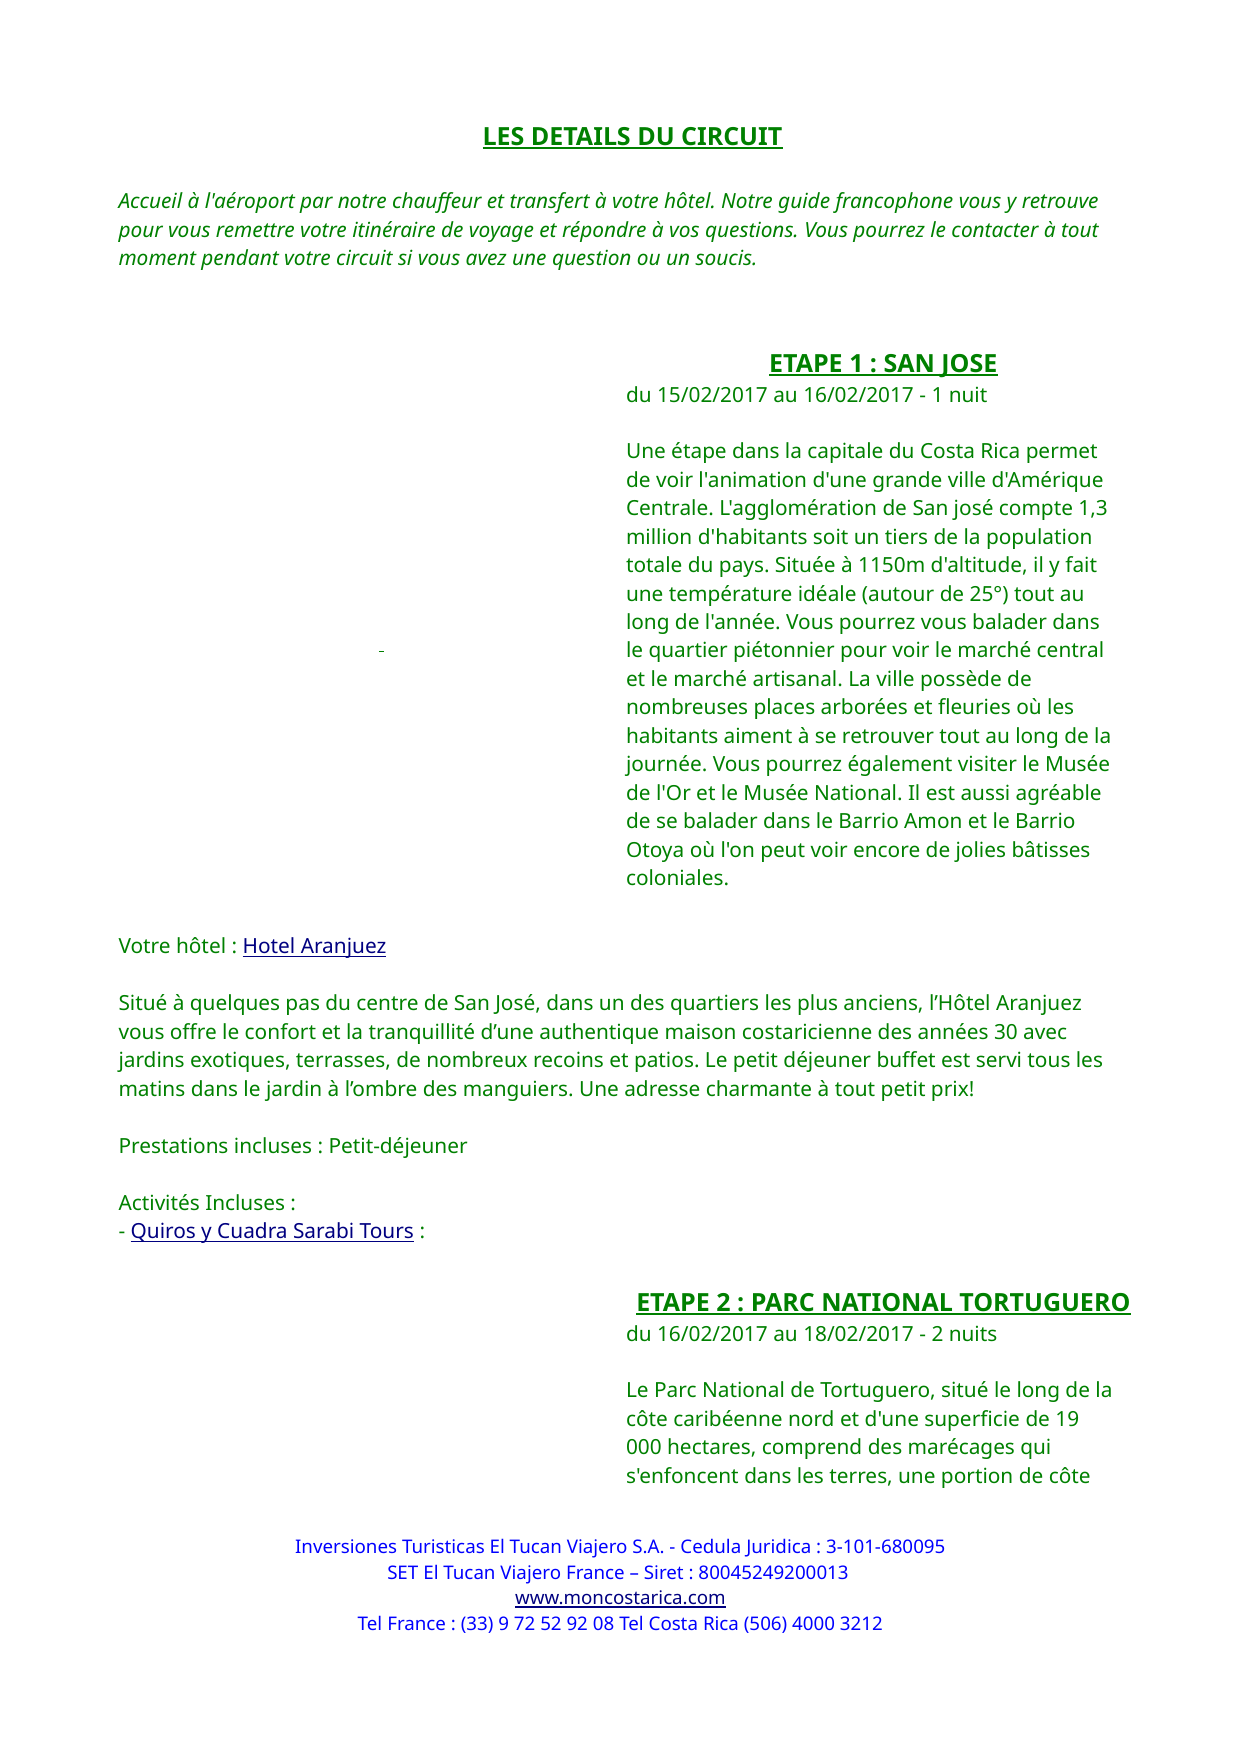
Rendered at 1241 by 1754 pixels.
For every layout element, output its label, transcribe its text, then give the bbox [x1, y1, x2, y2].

text Prestations incluses : Petit-déjeuner [118, 1131, 1122, 1159]
text Accueil à l'aéroport par notre chauffeur et transfert à votre hôtel. Notre guide francophone vous y retrouve pour vous remettre votre itinéraire de voyage et répondre à vos questions. Vous pourrez le contacter à tout moment pendant votre circuit si vous avez une question ou un soucis. [118, 186, 1146, 272]
text Votre hôtel : Hotel Aranjuez [118, 931, 1122, 960]
text LES DETAILS DU CIRCUIT [118, 118, 1146, 152]
table_header [118, 1279, 620, 1495]
table_header [118, 340, 620, 897]
table_header ETAPE 2 : PARC NATIONAL TORTUGUERO du 16/02/2017 au 18/02/2017 - 2 nuits Le Parc National de Tortuguero, situé le long de la côte caribéenne nord et d'une superficie de 19 000 hectares, comprend des marécages qui s'enfoncent dans les terres, une portion de côte d'une vingtaine de kilomètres qui sert de site de ponte aux tortues et une portion d'eaux territoriales. Le Parc est composé d'un labyrinthe de canaux qui permettent d'observer la faune et la flore depuis des petits bateaux à moteur. Le parc protège la reproduction des tortues vertes. Vous assisterez à la ponte des tortues vertes (Juin à Octobre) ou des tortues luth géantes (mi-février à juillet) ou assisterez à l'éclosion et le retour à la mer des bébés tortues. Vous pourrez admirer plus de 300 espèces d'oiseaux dont le fameux toucan, 57 espèces d'amphibiens, 111 espèces de reptiles et 60 espèces de mammifères dont les jaguars, tapirs, ocelots, crocodiles... Le village de Tortuguero est un village pittoresque qui s'étend entre la mer des caraibes et le canal principal. Tous les logdes de Tortuguero sont isolés entre canaux et forêt, on y accède uniquement en bateau depuis les ports de la Pavona ou Cano Banco ou depuis l'aéroport de Tortuguero. Ils proposent tous des formules tout inclus : transport depuis San José en bus puis bateau, repas, guide, logement et excursion. [620, 1279, 1122, 1495]
table_header ETAPE 1 : SAN JOSE du 15/02/2017 au 16/02/2017 - 1 nuit Une étape dans la capitale du Costa Rica permet de voir l'animation d'une grande ville d'Amérique Centrale. L'agglomération de San josé compte 1,3 million d'habitants soit un tiers de la population totale du pays. Située à 1150m d'altitude, il y fait une température idéale (autour de 25°) tout au long de l'année. Vous pourrez vous balader dans le quartier piétonnier pour voir le marché central et le marché artisanal. La ville possède de nombreuses places arborées et fleuries où les habitants aiment à se retrouver tout au long de la journée. Vous pourrez également visiter le Musée de l'Or et le Musée National. Il est aussi agréable de se balader dans le Barrio Amon et le Barrio Otoya où l'on peut voir encore de jolies bâtisses coloniales. [620, 340, 1122, 897]
text - Quiros y Cuadra Sarabi Tours : [118, 1216, 1122, 1245]
text Activités Incluses : [118, 1188, 1122, 1216]
text Situé à quelques pas du centre de San José, dans un des quartiers les plus anciens, l’Hôtel Aranjuez vous offre le confort et la tranquillité d’une authentique maison costaricienne des années 30 avec jardins exotiques, terrasses, de nombreux recoins et patios. Le petit déjeuner buffet est servi tous les matins dans le jardin à l’ombre des manguiers. Une adresse charmante à tout petit prix! [118, 988, 1122, 1102]
